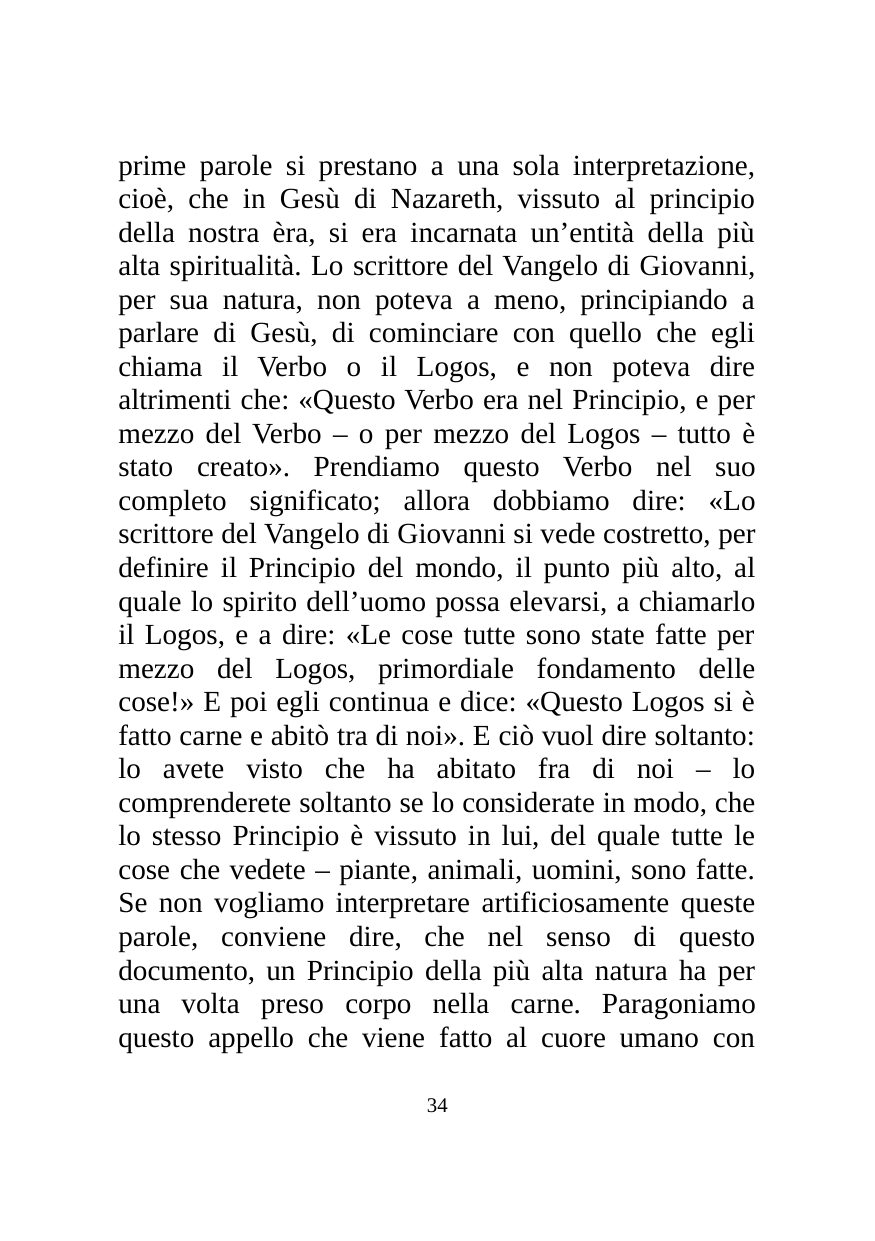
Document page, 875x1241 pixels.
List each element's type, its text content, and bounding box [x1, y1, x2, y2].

text prime parole si prestano a una sola interpretazione, cioè, che in Gesù di Nazareth, vissuto al principio della nostra èra, si era incarnata un’entità della più alta spiritualità. Lo scrittore del Vangelo di Giovanni, per sua natura, non poteva a meno, principiando a parlare di Gesù, di cominciare con quello che egli chiama il Verbo o il Logos, e non poteva dire altrimenti che: «Questo Verbo era nel Principio, e per mezzo del Verbo – o per mezzo del Logos – tutto è stato creato». Prendiamo questo Verbo nel suo completo significato; allora dobbiamo dire: «Lo scrittore del Vangelo di Giovanni si vede costretto, per definire il Principio del mondo, il punto più alto, al quale lo spirito dell’uomo possa elevarsi, a chiamarlo il Logos, e a dire: «Le cose tutte sono state fatte per mezzo del Logos, primordiale fondamento delle cose!» E poi egli continua e dice: «Questo Logos si è fatto carne e abitò tra di noi». E ciò vuol dire soltanto: lo avete visto che ha abitato fra di noi – lo comprenderete soltanto se lo considerate in modo, che lo stesso Principio è vissuto in lui, del quale tutte le cose che vedete – piante, animali, uomini, sono fatte. Se non vogliamo interpretare artificiosamente queste parole, conviene dire, che nel senso di questo documento, un Principio della più alta natura ha per una volta preso corpo nella carne. Paragoniamo questo appello che viene fatto al cuore umano con [118, 148, 756, 1053]
